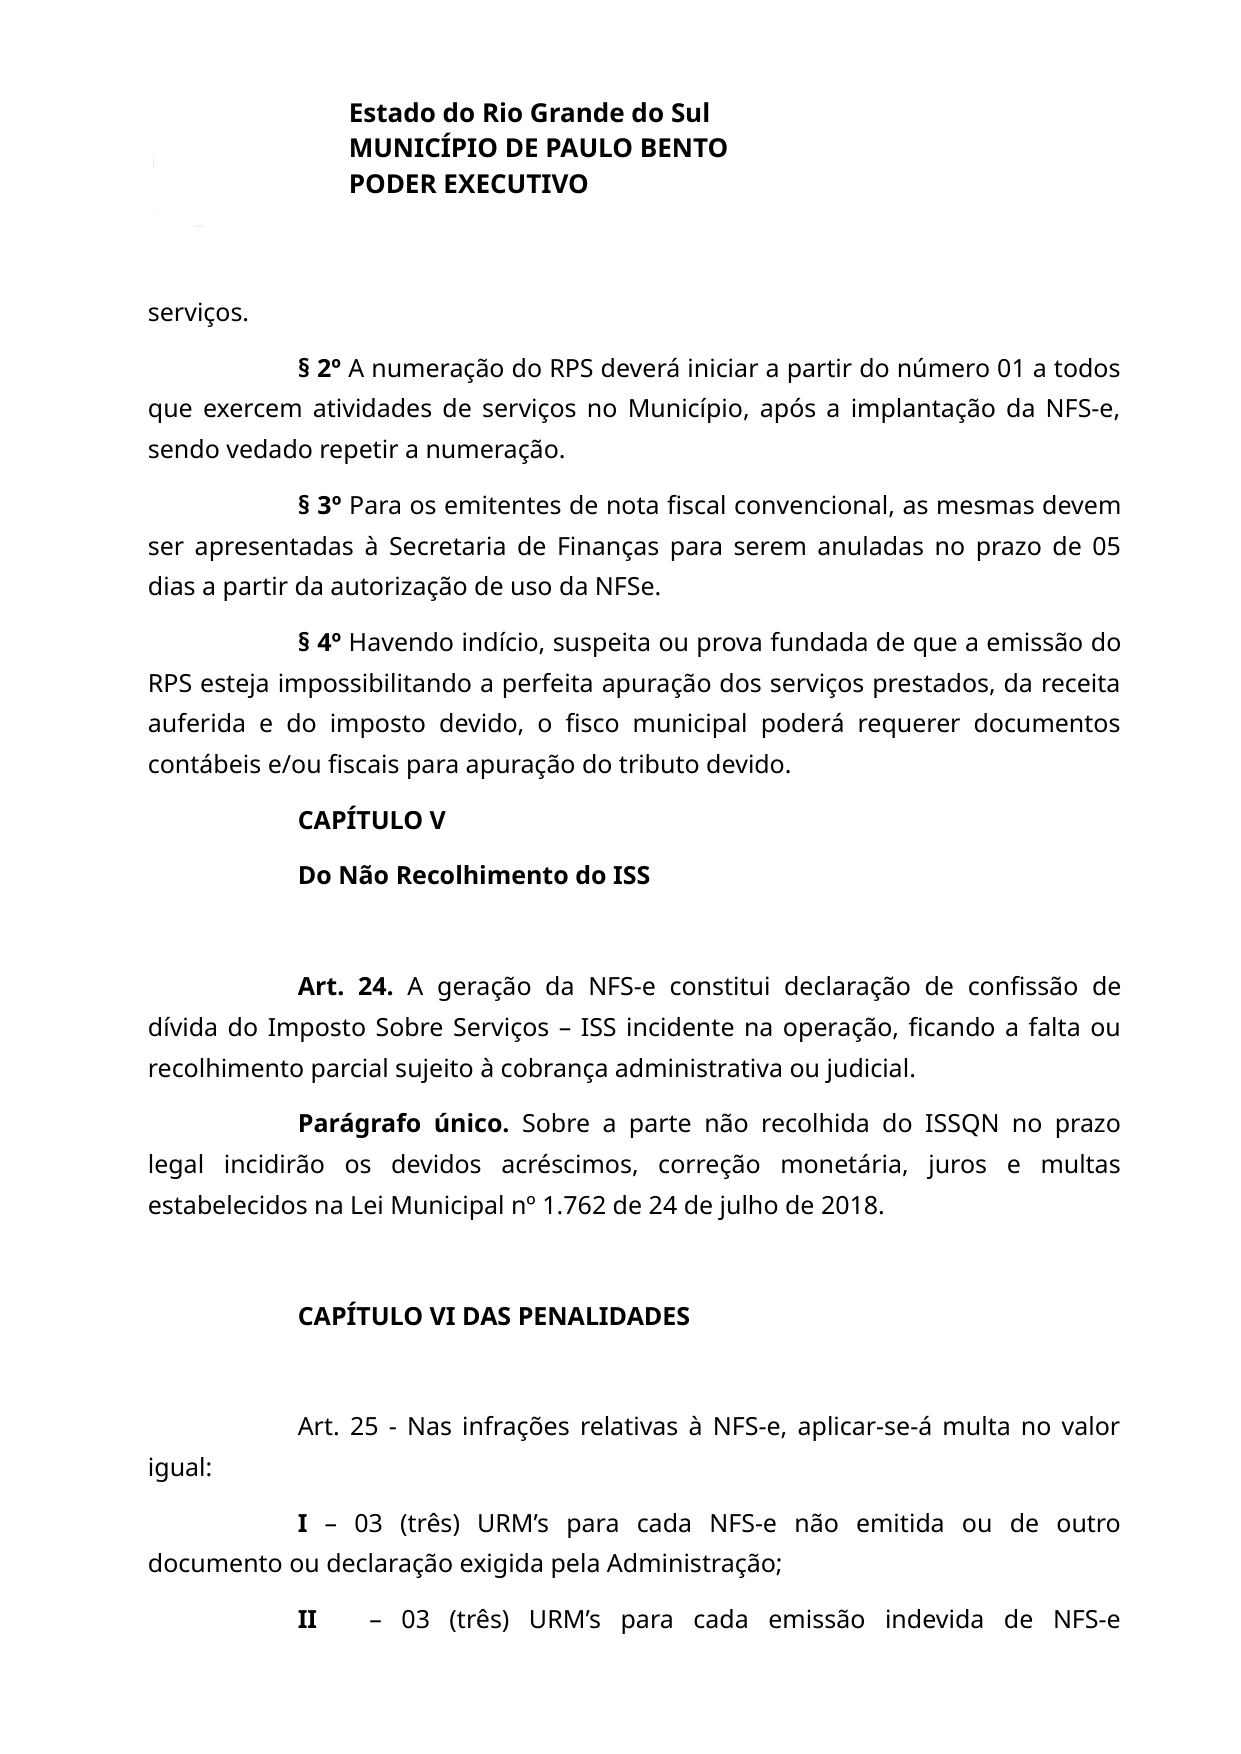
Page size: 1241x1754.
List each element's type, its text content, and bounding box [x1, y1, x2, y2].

text Do Não Recolhimento do ISS [148, 858, 1122, 892]
text Art. 24. A geração da NFS-e constitui declaração de confissão de dívida do Imposto Sobre Serviços – ISS incidente na operação, ficando a falta ou recolhimento parcial sujeito à cobrança administrativa ou judicial. [148, 969, 1122, 1084]
text I – 03 (três) URM’s para cada NFS-e não emitida ou de outro documento ou declaração exigida pela Administração; [148, 1505, 1122, 1580]
text CAPÍTULO V [148, 802, 1122, 836]
text II – 03 (três) URM’s para cada emissão indevida de NFS-e [148, 1602, 1122, 1636]
text § 2º A numeração do RPS deverá iniciar a partir do número 01 a todos que exercem atividades de serviços no Município, após a implantação da NFS-e, sendo vedado repetir a numeração. [148, 350, 1122, 466]
text CAPÍTULO VI DAS PENALIDADES [148, 1298, 1122, 1332]
text § 4º Havendo indício, suspeita ou prova fundada de que a emissão do RPS esteja impossibilitando a perfeita apuração dos serviços prestados, da receita auferida e do imposto devido, o fisco municipal poderá requerer documentos contábeis e/ou fiscais para apuração do tributo devido. [148, 624, 1122, 781]
text serviços. [148, 295, 1122, 329]
text Parágrafo único. Sobre a parte não recolhida do ISSQN no prazo legal incidirão os devidos acréscimos, correção monetária, juros e multas estabelecidos na Lei Municipal nº 1.762 de 24 de julho de 2018. [148, 1106, 1122, 1221]
text Art. 25 - Nas infrações relativas à NFS-e, aplicar-se-á multa no valor igual: [148, 1409, 1122, 1484]
text § 3º Para os emitentes de nota fiscal convencional, as mesmas devem ser apresentadas à Secretaria de Finanças para serem anuladas no prazo de 05 dias a partir da autorização de uso da NFSe. [148, 487, 1122, 603]
